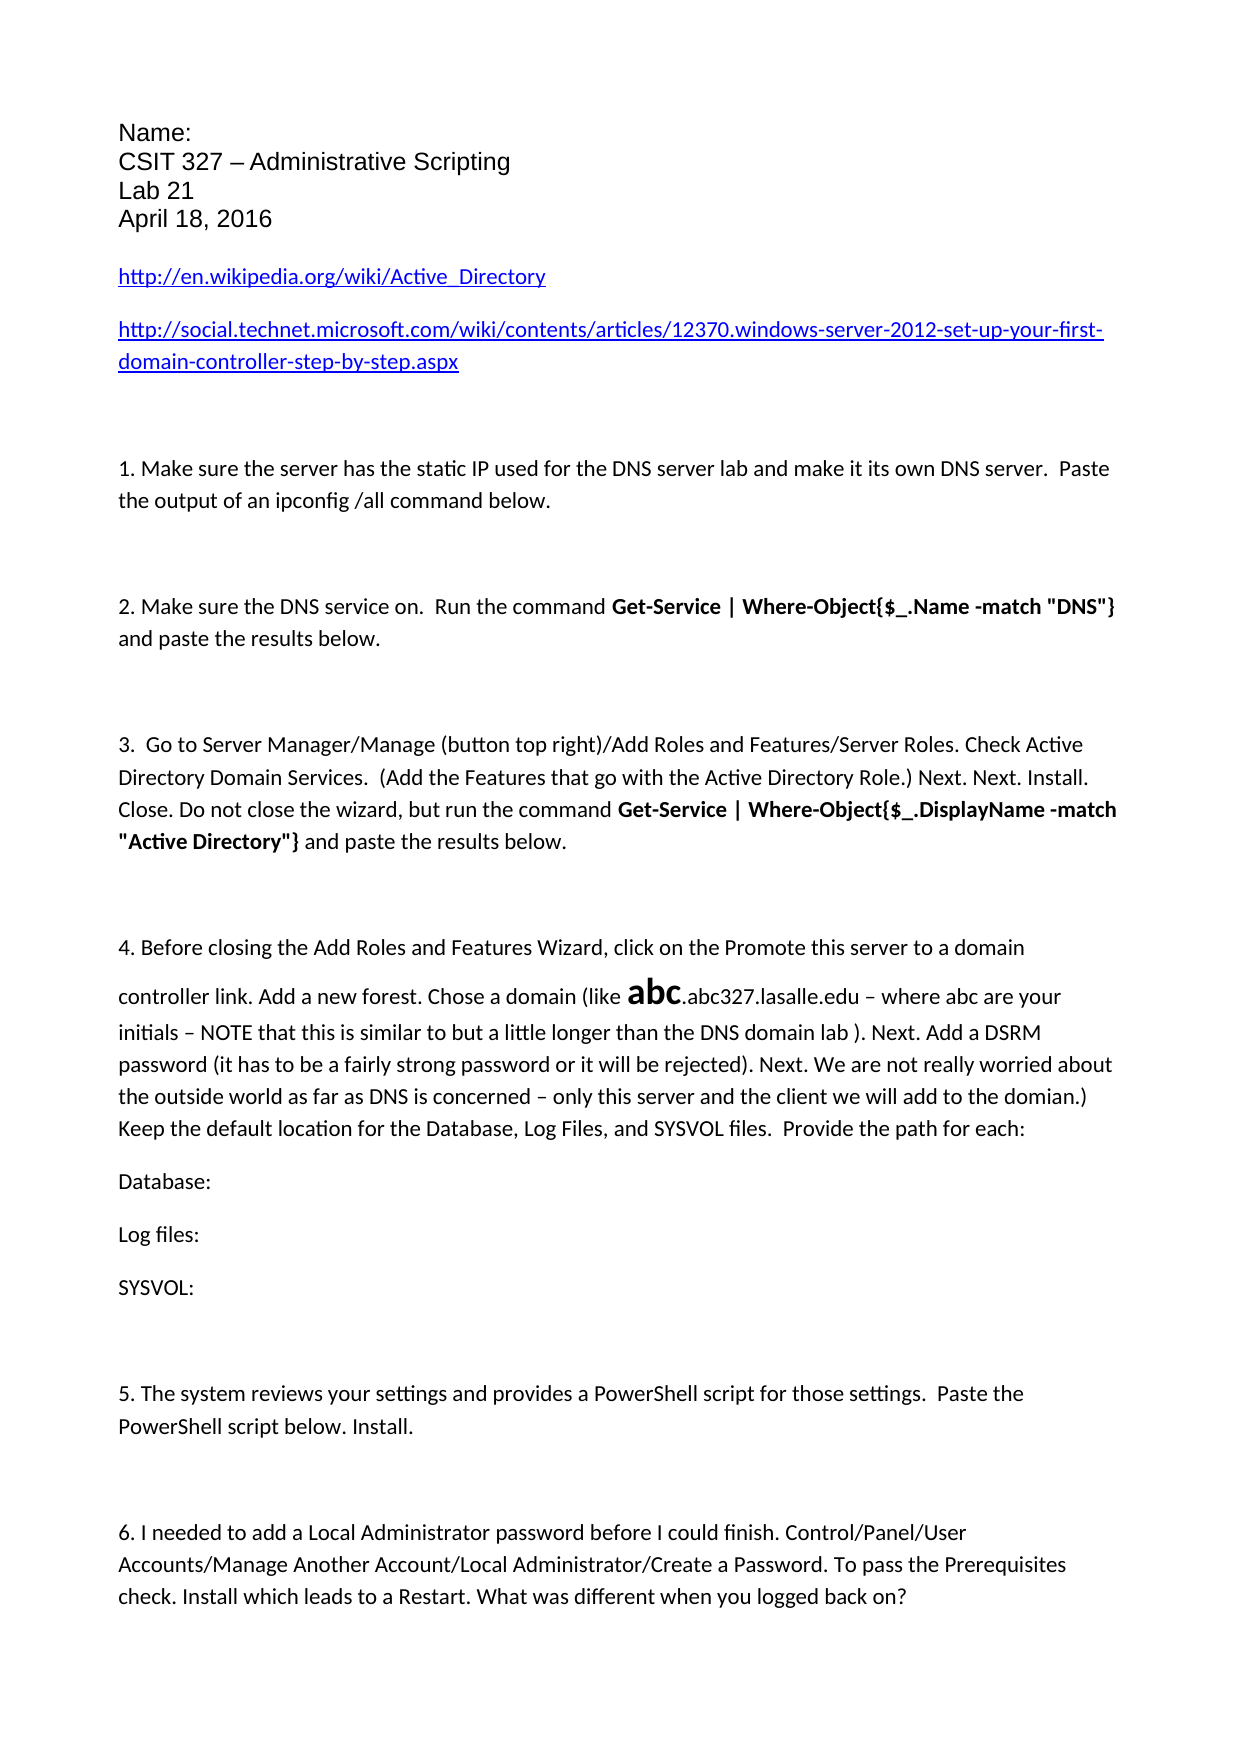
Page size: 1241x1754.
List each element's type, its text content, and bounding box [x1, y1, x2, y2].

text CSIT 327 – Administrative Scripting [118, 147, 1122, 176]
text 6. I needed to add a Local Administrator password before I could finish. Control/Panel/User Accounts/Manage Another Account/Local Administrator/Create a Password. To pass the Prerequisites check. Install which leads to a Restart. What was different when you logged back on? [118, 1518, 1122, 1610]
text 5. The system reviews your settings and provides a PowerShell script for those settings. Paste the PowerShell script below. Install. [118, 1379, 1122, 1440]
text Lab 21 [118, 176, 1122, 204]
text April 18, 2016 [118, 204, 1122, 233]
text 3. Go to Server Manager/Manage (button top right)/Add Roles and Features/Server Roles. Check Active Directory Domain Services. (Add the Features that go with the Active Directory Role.) Next. Next. Install. Close. Do not close the wizard, but run the command Get-Service | Where-Object{$_.DisplayName -match "Active Directory"} and paste the results below. [118, 730, 1122, 855]
text 1. Make sure the server has the static IP used for the DNS server lab and make it its own DNS server. Paste the output of an ipconfig /all command below. [118, 454, 1122, 514]
text 4. Before closing the Add Roles and Features Wizard, click on the Promote this server to a domain controller link. Add a new forest. Chose a domain (like abc.abc327.lasalle.edu – where abc are your initials – NOTE that this is similar to but a little longer than the DNS domain lab ). Next. Add a DSRM password (it has to be a fairly strong password or it will be rejected). Next. We are not really worried about the outside world as far as DNS is concerned – only this server and the client we will add to the domian.) Keep the default location for the Database, Log Files, and SYSVOL files. Provide the path for each: [118, 933, 1122, 1142]
text Name: [118, 118, 1122, 147]
text 2. Make sure the DNS service on. Run the command Get-Service | Where-Object{$_.Name -match "DNS"} and paste the results below. [118, 592, 1122, 652]
text Log files: [118, 1221, 1122, 1248]
text Database: [118, 1167, 1122, 1196]
text http://social.technet.microsoft.com/wiki/contents/articles/12370.windows-server-2012-set-up-your-first-domain-controller-step-by-step.aspx [118, 315, 1122, 375]
text SYSVOL: [118, 1273, 1122, 1302]
text http://en.wikipedia.org/wiki/Active_Directory [118, 262, 1122, 290]
